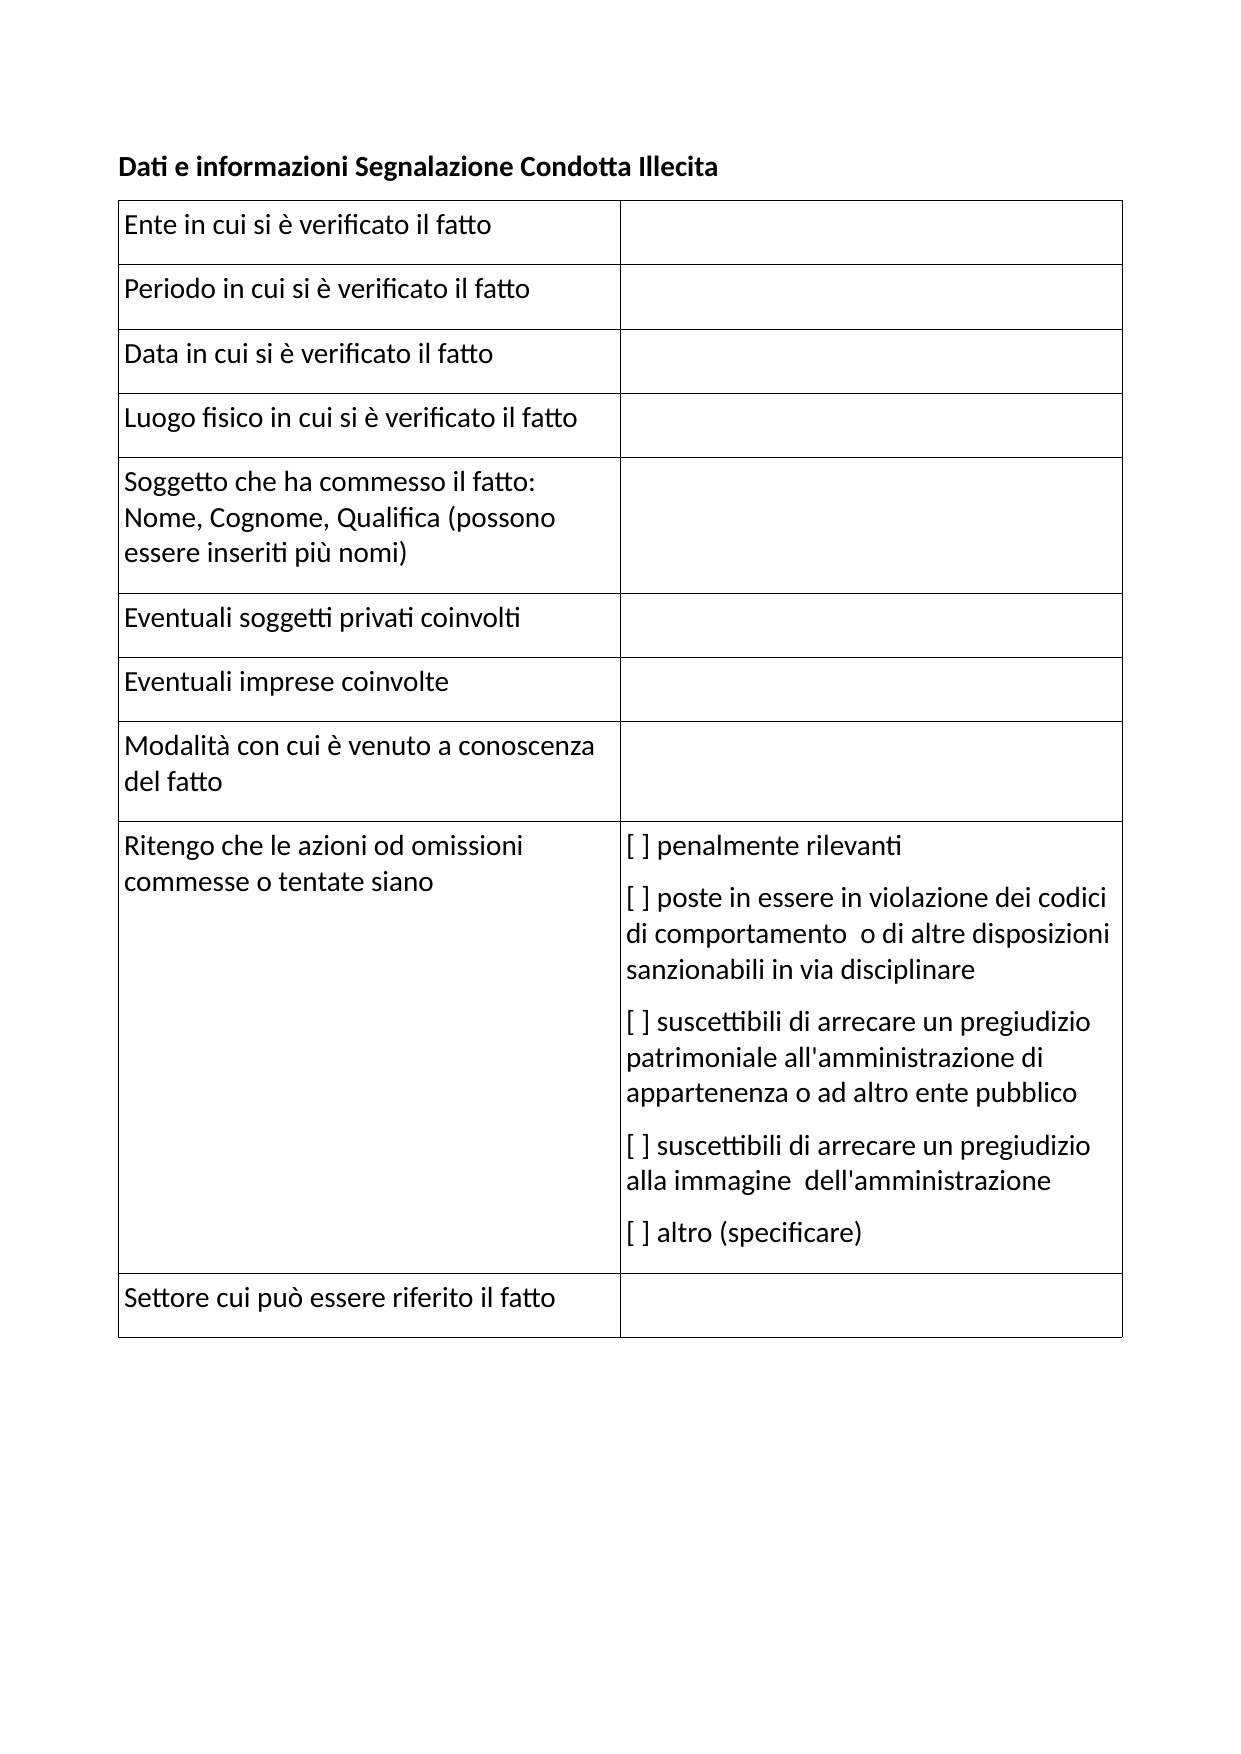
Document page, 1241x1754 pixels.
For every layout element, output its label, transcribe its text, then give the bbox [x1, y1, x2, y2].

table_cell [621, 658, 1122, 721]
table_cell Modalità con cui è venuto a conoscenza del fatto [119, 722, 620, 821]
table_header Ente in cui si è verificato il fatto [119, 201, 620, 264]
table_cell [621, 458, 1122, 592]
table_cell Eventuali soggetti privati coinvolti [119, 594, 620, 657]
table_cell Soggetto che ha commesso il fatto: Nome, Cognome, Qualifica (possono essere inseriti più nomi) [119, 458, 620, 592]
table_cell [621, 1274, 1122, 1337]
table_cell Settore cui può essere riferito il fatto [119, 1274, 620, 1337]
text Dati e informazioni Segnalazione Condotta Illecita [118, 148, 1122, 183]
table_cell [621, 265, 1122, 328]
table_cell Periodo in cui si è verificato il fatto [119, 265, 620, 328]
table_header [621, 201, 1122, 264]
table_cell [621, 722, 1122, 821]
table_cell Luogo fisico in cui si è verificato il fatto [119, 394, 620, 457]
table_cell Data in cui si è verificato il fatto [119, 330, 620, 393]
table_cell [621, 330, 1122, 393]
table_cell [621, 394, 1122, 457]
table_cell [621, 594, 1122, 657]
table_cell Ritengo che le azioni od omissioni commesse o tentate siano [119, 822, 620, 1272]
table_cell [ ] penalmente rilevanti [ ] poste in essere in violazione dei codici di comportamento o di altre disposizioni sanzionabili in via disciplinare [ ] suscettibili di arrecare un pregiudizio patrimoniale all'amministrazione di appartenenza o ad altro ente pubblico [ ] suscettibili di arrecare un pregiudizio alla immagine dell'amministrazione [ ] altro (specificare) [621, 822, 1122, 1272]
table_cell Eventuali imprese coinvolte [119, 658, 620, 721]
